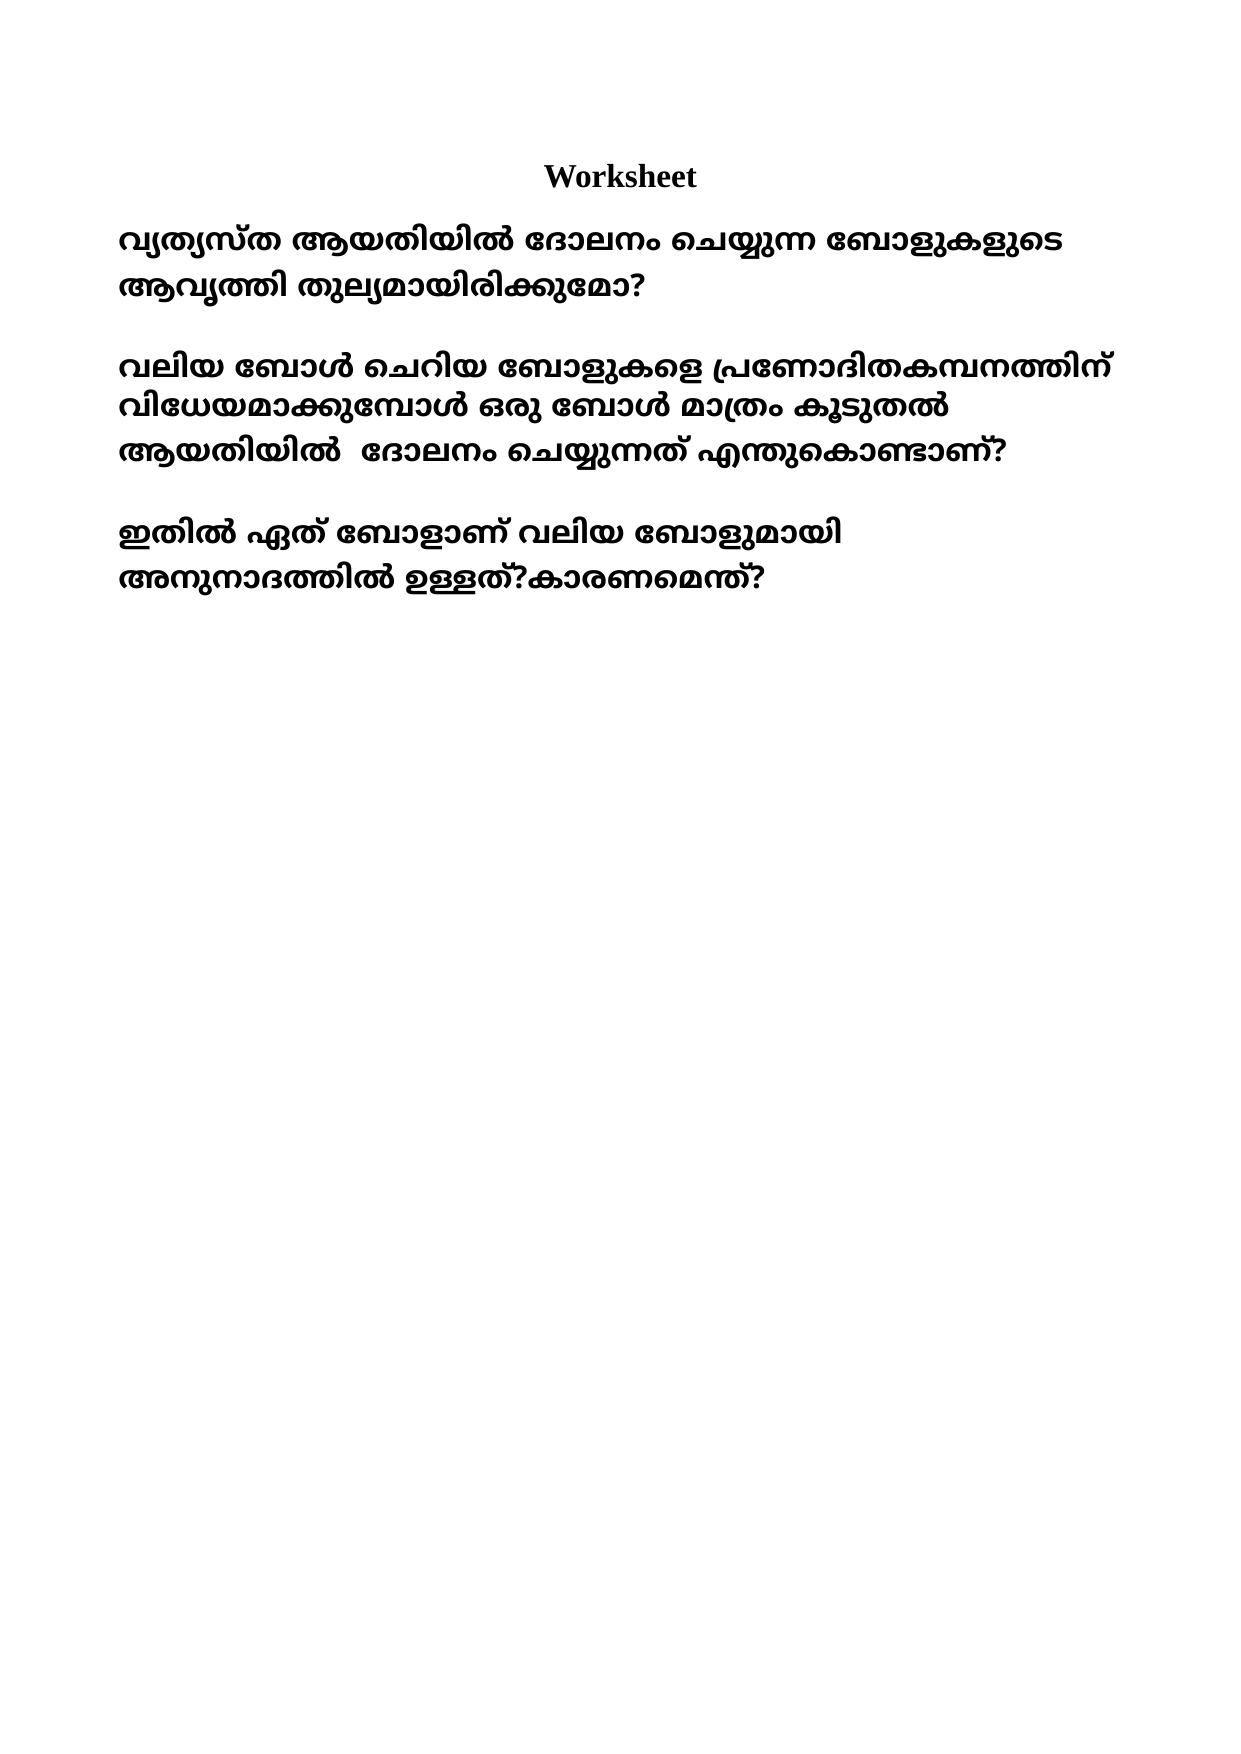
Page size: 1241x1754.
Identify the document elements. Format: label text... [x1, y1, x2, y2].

text ഇതില്‍ ഏത് ബോളാണ് വലിയ ബോളുമായി അനുനാദത്തില്‍ ഉള്ളത്?കാരണമെന്ത്? [118, 516, 1122, 601]
text വ്യത്യസ്ത ആയതിയില്‍ ദോലനം ചെയ്യുന്ന ബോളുകളുടെ ആവൃത്തി തുല്യമായിരിക്കുമോ? [118, 223, 1122, 308]
text Worksheet [118, 156, 1122, 195]
text വലിയ ബോള്‍ ചെറിയ ബോളുകളെ പ്രണോദിതകമ്പനത്തിന് വിധേയമാക്കുമ്പോള്‍ ഒരു ബോള്‍ മാത്രം കൂടുതല്‍ ആയതിയില്‍ ദോലനം ചെയ്യുന്നത് എന്തുകൊണ്ടാണ്? [118, 351, 1122, 474]
